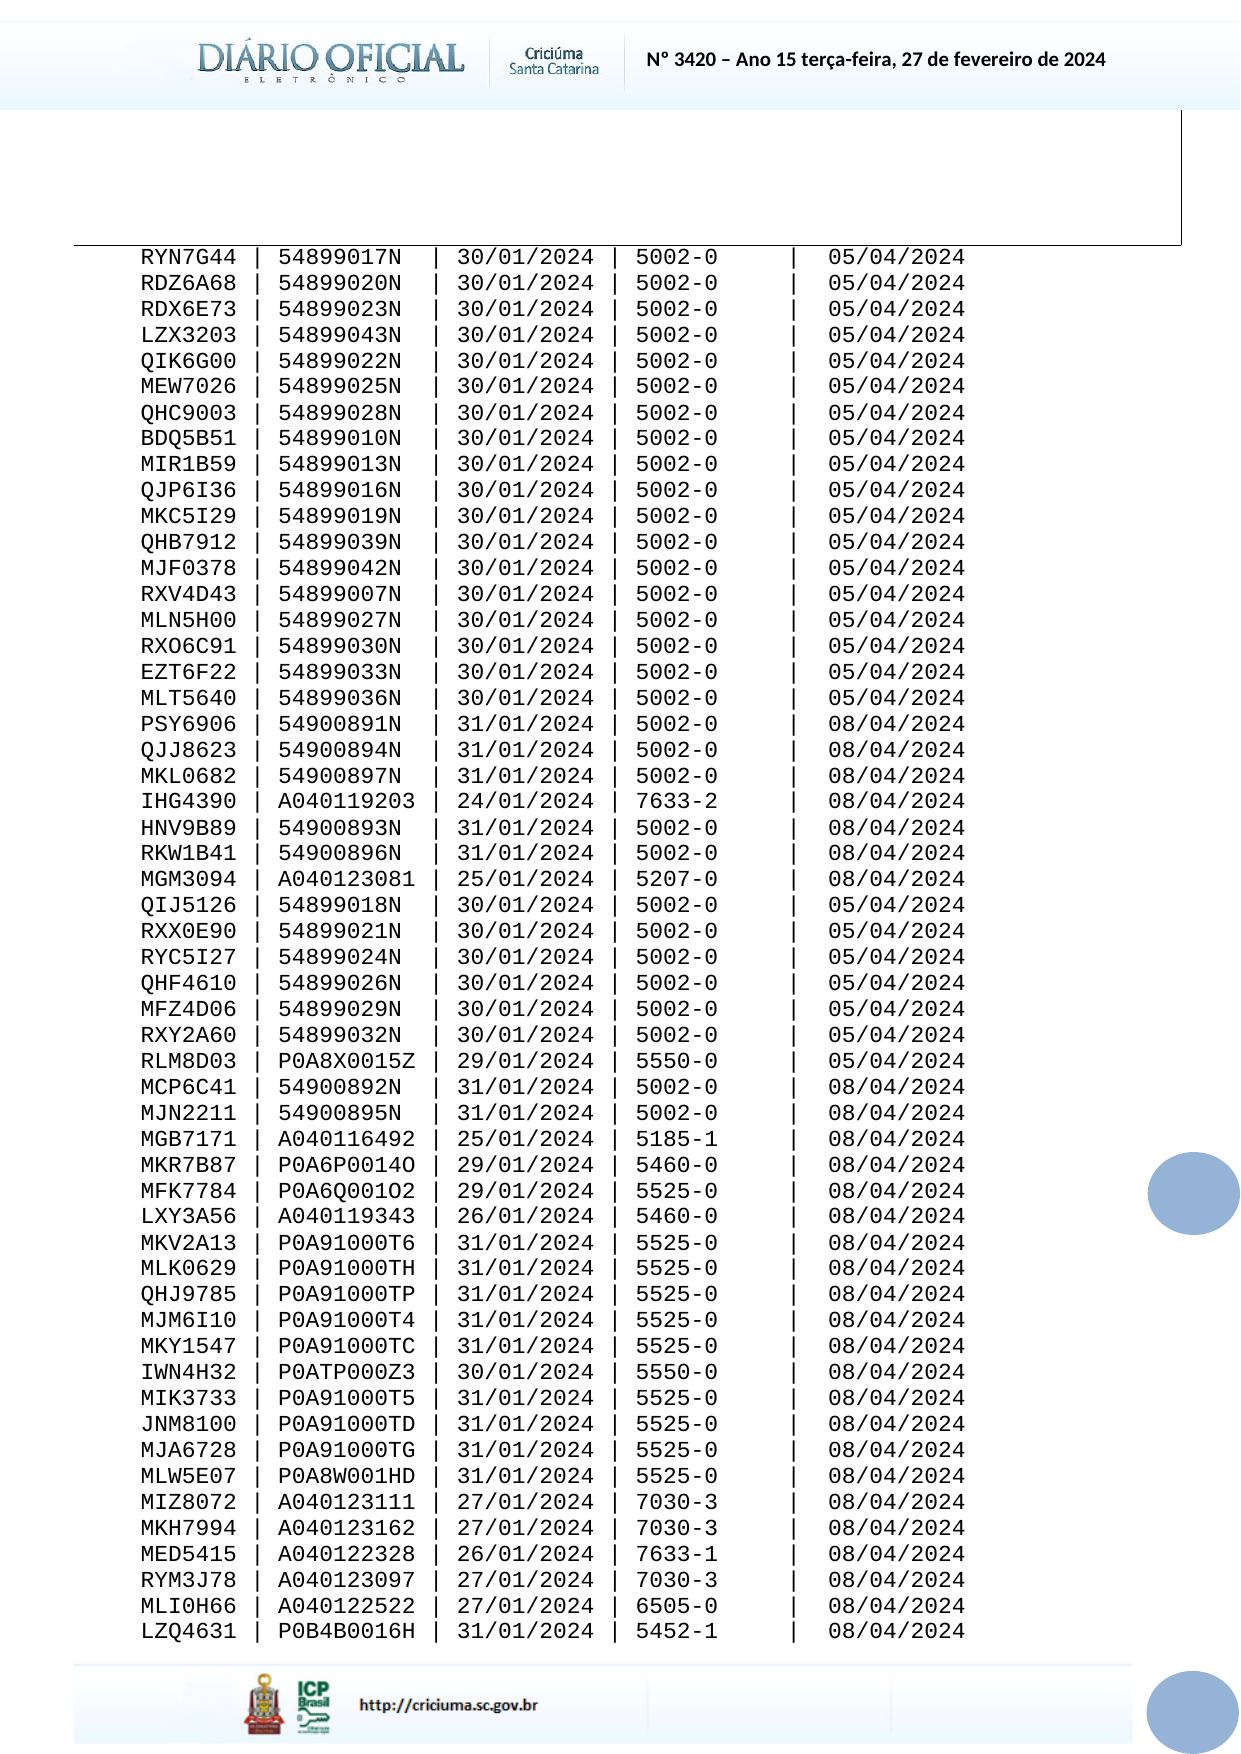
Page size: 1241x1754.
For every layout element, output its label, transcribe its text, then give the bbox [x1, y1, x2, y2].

text HNV9B89 | 54900893N | 31/01/2024 | 5002-0 | 08/04/2024 [44, 816, 1181, 842]
text RXX0E90 | 54899021N | 30/01/2024 | 5002-0 | 05/04/2024 [44, 919, 1181, 946]
text MJF0378 | 54899042N | 30/01/2024 | 5002-0 | 05/04/2024 [44, 556, 1181, 582]
text MJN2211 | 54900895N | 31/01/2024 | 5002-0 | 08/04/2024 [44, 1101, 1181, 1127]
text RKW1B41 | 54900896N | 31/01/2024 | 5002-0 | 08/04/2024 [44, 842, 1181, 868]
text IWN4H32 | P0ATP000Z3 | 30/01/2024 | 5550-0 | 08/04/2024 [44, 1361, 1181, 1386]
text RYM3J78 | A040123097 | 27/01/2024 | 7030-3 | 08/04/2024 [44, 1568, 1181, 1594]
text MCP6C41 | 54900892N | 31/01/2024 | 5002-0 | 08/04/2024 [44, 1075, 1181, 1101]
text LZX3203 | 54899043N | 30/01/2024 | 5002-0 | 05/04/2024 [44, 323, 1181, 349]
text MKC5I29 | 54899019N | 30/01/2024 | 5002-0 | 05/04/2024 [44, 504, 1181, 531]
text MLK0629 | P0A91000TH | 31/01/2024 | 5525-0 | 08/04/2024 [44, 1257, 1181, 1283]
text MEW7026 | 54899025N | 30/01/2024 | 5002-0 | 05/04/2024 [44, 375, 1181, 401]
text MFZ4D06 | 54899029N | 30/01/2024 | 5002-0 | 05/04/2024 [44, 997, 1181, 1023]
text MGB7171 | A040116492 | 25/01/2024 | 5185-1 | 08/04/2024 [44, 1127, 1181, 1153]
text MJM6I10 | P0A91000T4 | 31/01/2024 | 5525-0 | 08/04/2024 [44, 1309, 1181, 1334]
text BDQ5B51 | 54899010N | 30/01/2024 | 5002-0 | 05/04/2024 [44, 427, 1181, 453]
text JNM8100 | P0A91000TD | 31/01/2024 | 5525-0 | 08/04/2024 [44, 1412, 1181, 1438]
text PSY6906 | 54900891N | 31/01/2024 | 5002-0 | 08/04/2024 [44, 712, 1181, 738]
text QJJ8623 | 54900894N | 31/01/2024 | 5002-0 | 08/04/2024 [44, 738, 1181, 764]
text MIR1B59 | 54899013N | 30/01/2024 | 5002-0 | 05/04/2024 [44, 453, 1181, 479]
text RXO6C91 | 54899030N | 30/01/2024 | 5002-0 | 05/04/2024 [44, 634, 1181, 660]
text MLW5E07 | P0A8W001HD | 31/01/2024 | 5525-0 | 08/04/2024 [44, 1464, 1181, 1490]
text QHB7912 | 54899039N | 30/01/2024 | 5002-0 | 05/04/2024 [44, 531, 1181, 556]
text QIJ5126 | 54899018N | 30/01/2024 | 5002-0 | 05/04/2024 [44, 894, 1181, 919]
text RDZ6A68 | 54899020N | 30/01/2024 | 5002-0 | 05/04/2024 [44, 271, 1181, 297]
text MKL0682 | 54900897N | 31/01/2024 | 5002-0 | 08/04/2024 [44, 764, 1181, 790]
text RLM8D03 | P0A8X0015Z | 29/01/2024 | 5550-0 | 05/04/2024 [44, 1049, 1181, 1075]
text QHJ9785 | P0A91000TP | 31/01/2024 | 5525-0 | 08/04/2024 [44, 1283, 1181, 1309]
text MED5415 | A040122328 | 26/01/2024 | 7633-1 | 08/04/2024 [44, 1542, 1181, 1568]
text RXY2A60 | 54899032N | 30/01/2024 | 5002-0 | 05/04/2024 [44, 1023, 1181, 1049]
text LXY3A56 | A040119343 | 26/01/2024 | 5460-0 | 08/04/2024 [44, 1205, 1171, 1231]
text MGM3094 | A040123081 | 25/01/2024 | 5207-0 | 08/04/2024 [44, 868, 1181, 894]
text RYC5I27 | 54899024N | 30/01/2024 | 5002-0 | 05/04/2024 [44, 946, 1181, 971]
text MLT5640 | 54899036N | 30/01/2024 | 5002-0 | 05/04/2024 [44, 686, 1181, 712]
text MLI0H66 | A040122522 | 27/01/2024 | 6505-0 | 08/04/2024 [44, 1594, 1181, 1620]
text MKH7994 | A040123162 | 27/01/2024 | 7030-3 | 08/04/2024 [44, 1516, 1181, 1542]
text MKV2A13 | P0A91000T6 | 31/01/2024 | 5525-0 | 08/04/2024 [44, 1231, 1181, 1257]
text LZQ4631 | P0B4B0016H | 31/01/2024 | 5452-1 | 08/04/2024 [44, 1620, 1181, 1646]
text MFK7784 | P0A6Q001O2 | 29/01/2024 | 5525-0 | 08/04/2024 [44, 1179, 1150, 1205]
text EZT6F22 | 54899033N | 30/01/2024 | 5002-0 | 05/04/2024 [44, 660, 1181, 686]
text MJA6728 | P0A91000TG | 31/01/2024 | 5525-0 | 08/04/2024 [44, 1438, 1181, 1464]
text QJP6I36 | 54899016N | 30/01/2024 | 5002-0 | 05/04/2024 [44, 479, 1181, 504]
text MKR7B87 | P0A6P0014O | 29/01/2024 | 5460-0 | 08/04/2024 [44, 1153, 1180, 1179]
text RXV4D43 | 54899007N | 30/01/2024 | 5002-0 | 05/04/2024 [44, 582, 1181, 608]
text QIK6G00 | 54899022N | 30/01/2024 | 5002-0 | 05/04/2024 [44, 349, 1181, 375]
text MIK3733 | P0A91000T5 | 31/01/2024 | 5525-0 | 08/04/2024 [44, 1386, 1181, 1412]
text MIZ8072 | A040123111 | 27/01/2024 | 7030-3 | 08/04/2024 [44, 1490, 1181, 1516]
text RDX6E73 | 54899023N | 30/01/2024 | 5002-0 | 05/04/2024 [44, 297, 1181, 323]
text IHG4390 | A040119203 | 24/01/2024 | 7633-2 | 08/04/2024 [44, 790, 1181, 816]
text QHC9003 | 54899028N | 30/01/2024 | 5002-0 | 05/04/2024 [44, 401, 1181, 427]
text MKY1547 | P0A91000TC | 31/01/2024 | 5525-0 | 08/04/2024 [44, 1334, 1181, 1361]
text QHF4610 | 54899026N | 30/01/2024 | 5002-0 | 05/04/2024 [44, 971, 1181, 997]
text MLN5H00 | 54899027N | 30/01/2024 | 5002-0 | 05/04/2024 [44, 608, 1181, 634]
text RYN7G44 | 54899017N | 30/01/2024 | 5002-0 | 05/04/2024 [44, 245, 1181, 271]
